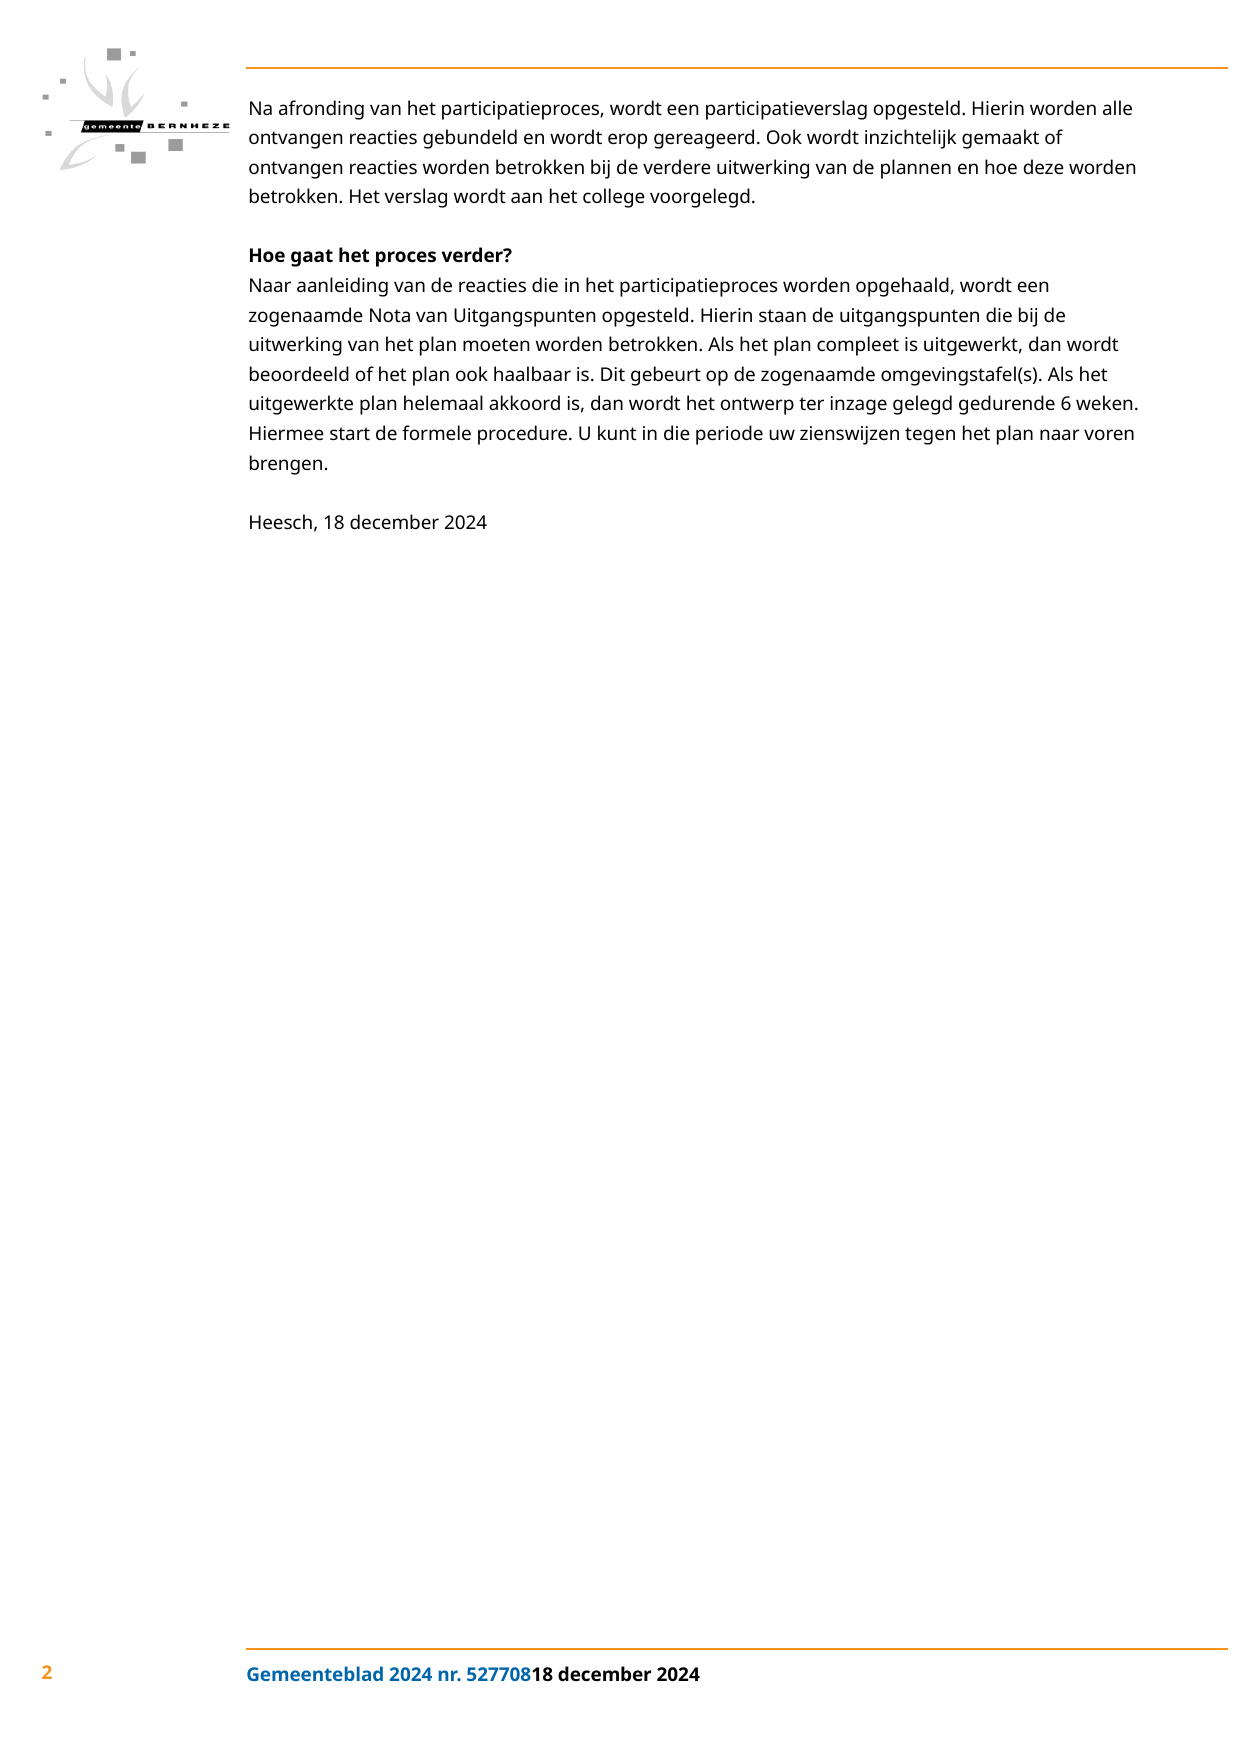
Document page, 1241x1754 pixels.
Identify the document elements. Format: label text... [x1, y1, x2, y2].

text Na afronding van het participatieproces, wordt een participatieverslag opgesteld. Hierin worden alle ontvangen reacties gebundeld en wordt erop gereageerd. Ook wordt inzichtelijk gemaakt of ontvangen reacties worden betrokken bij de verdere uitwerking van de plannen en hoe deze worden betrokken. Het verslag wordt aan het college voorgelegd. [248, 95, 1152, 209]
text Hoe gaat het proces verder? [248, 243, 1152, 268]
picture [41, 47, 231, 172]
text Heesch, 18 december 2024 [248, 509, 1152, 535]
text Naar aanleiding van de reacties die in het participatieproces worden opgehaald, wordt een zogenaamde Nota van Uitgangspunten opgesteld. Hierin staan de uitgangspunten die bij de uitwerking van het plan moeten worden betrokken. Als het plan compleet is uitgewerkt, dan wordt beoordeeld of het plan ook haalbaar is. Dit gebeurt op de zogenaamde omgevingstafel(s). Als het uitgewerkte plan helemaal akkoord is, dan wordt het ontwerp ter inzage gelegd gedurende 6 weken. Hiermee start de formele procedure. U kunt in die periode uw zienswijzen tegen het plan naar voren brengen. [248, 272, 1152, 476]
